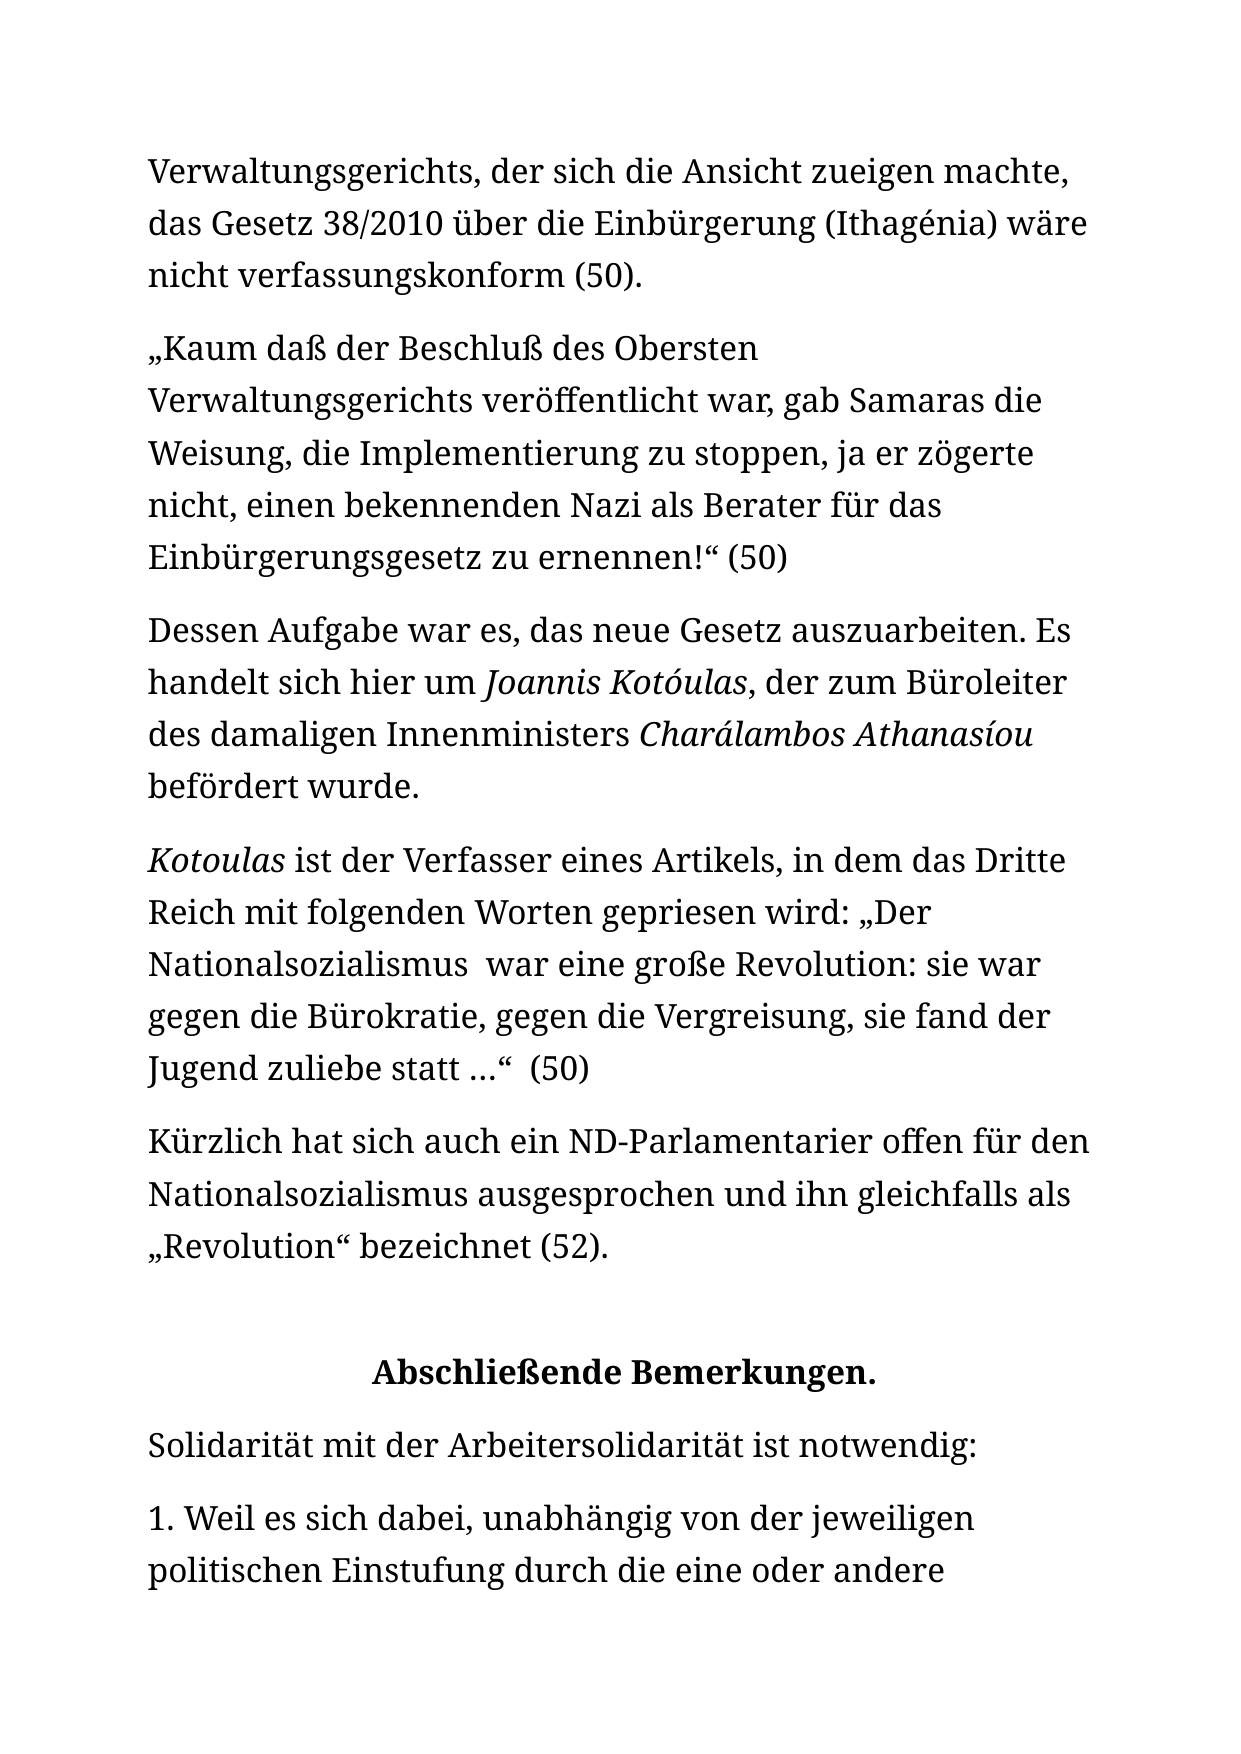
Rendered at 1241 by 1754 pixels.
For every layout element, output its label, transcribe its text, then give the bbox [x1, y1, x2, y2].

text Kotoulas ist der Verfasser eines Artikels, in dem das Dritte Reich mit folgenden Worten gepriesen wird: „Der Nationalsozialismus war eine große Revolution: sie war gegen die Bürokratie, gegen die Vergreisung, sie fand der Jugend zuliebe statt …“ (50) [148, 836, 1093, 1091]
text Verwaltungsgerichts, der sich die Ansicht zueigen machte, das Gesetz 38/2010 über die Einbürgerung (Ithagénia) wäre nicht verfassungskonform (50). [148, 148, 1093, 297]
text Kürzlich hat sich auch ein ND-Parlamentarier offen für den Nationalsozialismus ausgesprochen und ihn gleichfalls als „Revolution“ bezeichnet (52). [148, 1118, 1093, 1268]
text „Kaum daß der Beschluß des Obersten Verwaltungsgerichts veröffentlicht war, gab Samaras die Weisung, die Implementierung zu stoppen, ja er zögerte nicht, einen bekennenden Nazi als Berater für das Einbürgerungsgesetz zu ernennen!“ (50) [148, 325, 1093, 579]
text Solidarität mit der Arbeitersolidarität ist notwendig: [148, 1422, 1093, 1467]
text Abschließende Bemerkungen. [148, 1348, 1093, 1394]
text Dessen Aufgabe war es, das neue Gesetz auszuarbeiten. Es handelt sich hier um Joannis Kotóulas, der zum Büroleiter des damaligen Innenministers Charálambos Athanasíou befördert wurde. [148, 607, 1093, 809]
text 1. Weil es sich dabei, unabhängig von der jeweiligen politischen Einstufung durch die eine oder andere [148, 1494, 1093, 1592]
